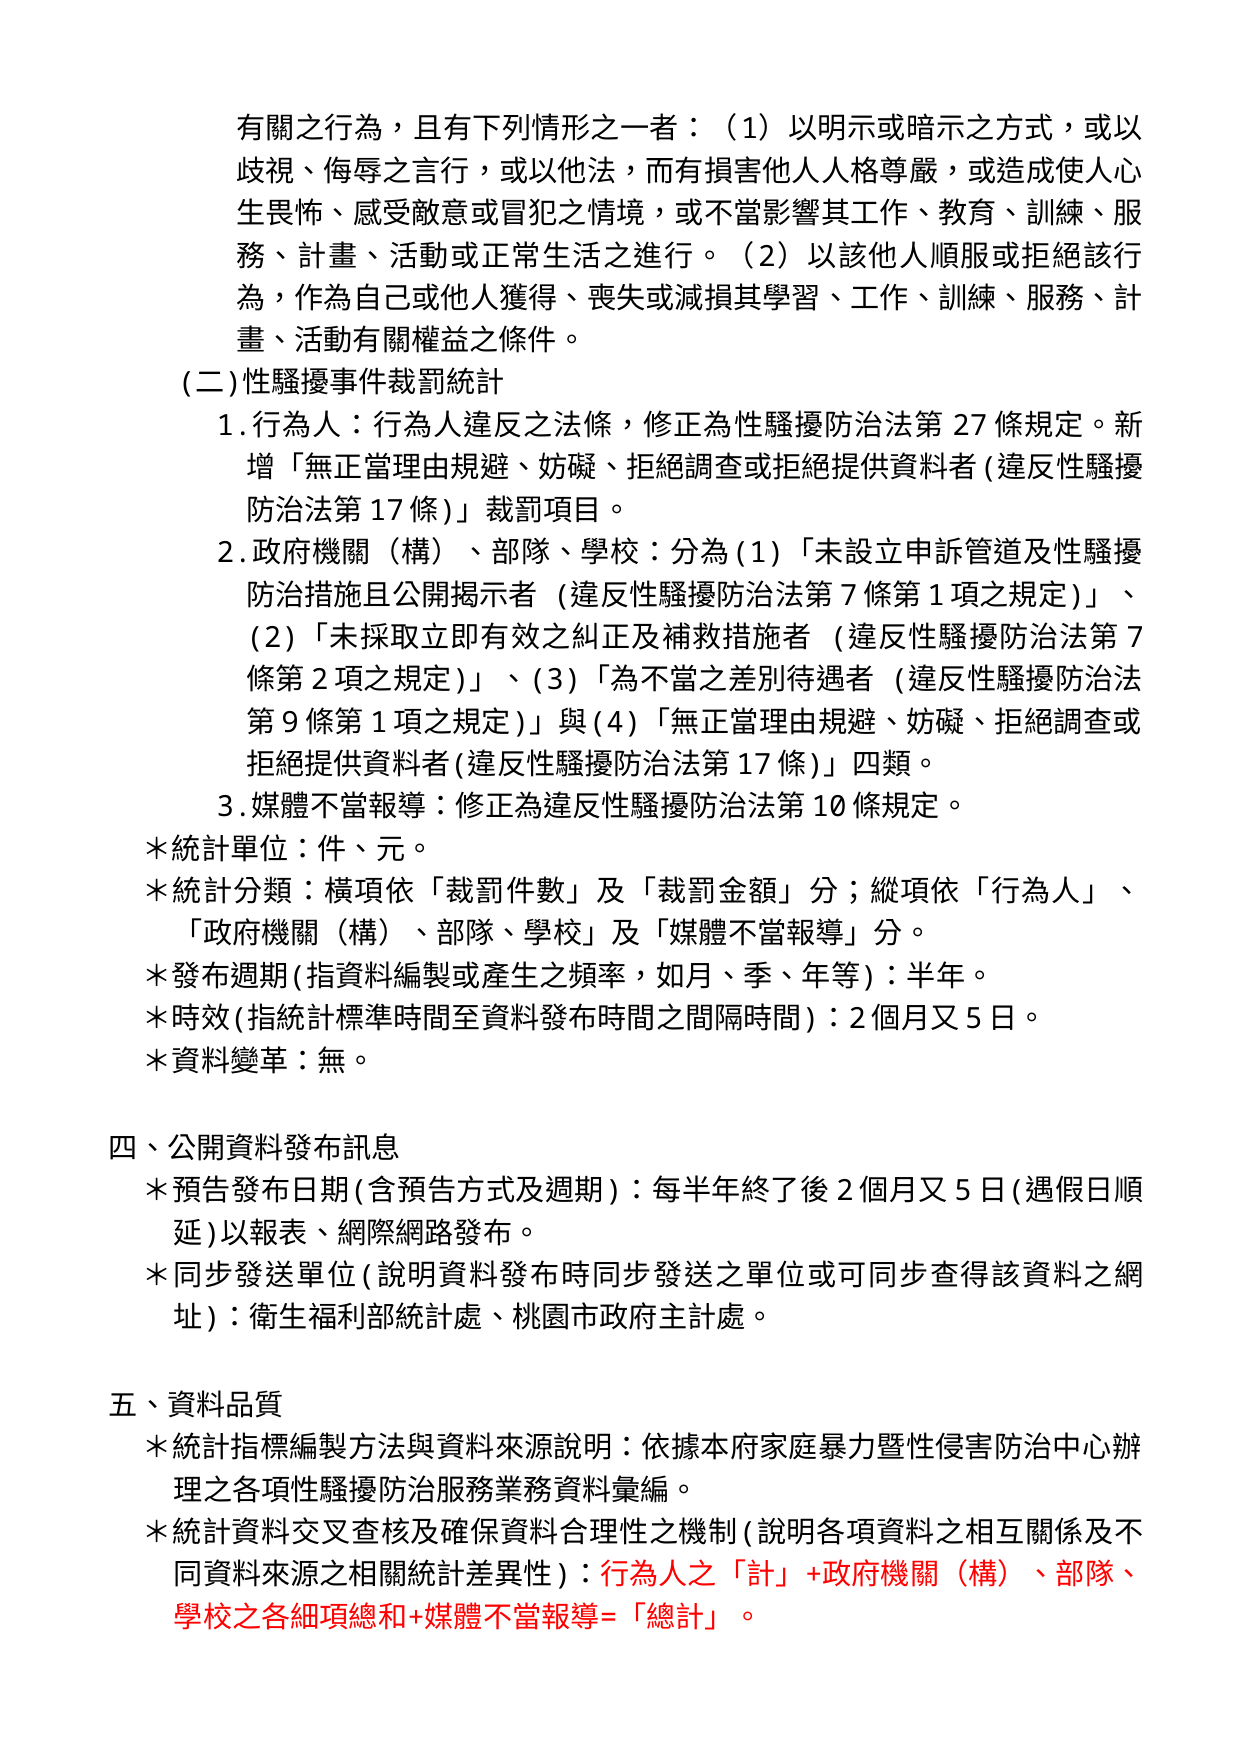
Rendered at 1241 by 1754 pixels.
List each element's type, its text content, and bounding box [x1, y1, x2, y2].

table_header 統計資料背景說明 資料種類：社會保護統計 資料項目：桃園市性騷擾事件裁罰統計 一、發布及編製機關單位 ＊發布機關、單位：桃園市政府社會局會計室 ＊編製單位：桃園市政府家庭暴力暨性侵害防治中心 ＊聯絡電話：(03)3322101#6444 ＊傳真：(03)3348721 ＊電子信箱：10025558@mail.tycg.gov.tw 二、發布形式 二、發布形式 ＊口頭： ( )記者會或說明會 ＊書面： ( )新聞稿 ( )報表 ( )書刊，刊名： ＊電子媒體： ( )線上書刊及資料庫， 網址： ( )磁片 ( )光碟片 (√)其他 Open Document File (odf)、Portable Document Format (pdf) 或Excel檔案。 三、資料範圍、週期及時效 ＊統計地區範圍及對象：凡依據性騷擾防治法所執行之業務項目，均為統計範圍及對象。 ＊統計標準時間：上半年以1至6月、下半年以7至12月之事實為準。 ＊統計項目定義： (一)性騷擾：係指性侵害犯罪以外，對他人實施違反其意願而與性或性別有關之行為，且有下列情形之一者：（1）以明示或暗示之方式，或以歧視、侮辱之言行，或以他法，而有損害他人人格尊嚴，或造成使人心生畏怖、感受敵意或冒犯之情境，或不當影響其工作、教育、訓練、服務、計畫、活動或正常生活之進行。（2）以該他人順服或拒絕該行為，作為自己或他人獲得、喪失或減損其學習、工作、訓練、服務、計畫、活動有關權益之條件。 (二)性騷擾事件裁罰統計 1.行為人：行為人違反之法條，修正為性騷擾防治法第27條規定。新增「無正當理由規避、妨礙、拒絕調查或拒絕提供資料者(違反性騷擾防治法第17條)」裁罰項目。 2.政府機關（構）、部隊、學校：分為(1)「未設立申訴管道及性騷擾防治措施且公開揭示者 (違反性騷擾防治法第7條第1項之規定)」、(2)「未採取立即有效之糾正及補救措施者 (違反性騷擾防治法第7條第2項之規定)」、(3)「為不當之差別待遇者 (違反性騷擾防治法第9條第1項之規定)」與(4)「無正當理由規避、妨礙、拒絕調查或拒絕提供資料者(違反性騷擾防治法第17條)」四類。 3.媒體不當報導：修正為違反性騷擾防治法第10條規定。 ＊統計單位：件、元。 ＊統計分類：橫項依「裁罰件數」及「裁罰金額」分；縱項依「行為人」、「政府機關（構）、部隊、學校」及「媒體不當報導」分。 ＊發布週期(指資料編製或產生之頻率，如月、季、年等)：半年。 ＊時效(指統計標準時間至資料發布時間之間隔時間)：2個月又5日。 ＊資料變革：無。 四、公開資料發布訊息 ＊預告發布日期(含預告方式及週期)：每半年終了後2個月又5日(遇假日順延)以報表、網際網路發布。 ＊同步發送單位(說明資料發布時同步發送之單位或可同步查得該資料之網址)：衛生福利部統計處、桃園市政府主計處。 五、資料品質 ＊統計指標編製方法與資料來源說明：依據本府家庭暴力暨性侵害防治中心辦理之各項性騷擾防治服務業務資料彙編。 ＊統計資料交叉查核及確保資料合理性之機制(說明各項資料之相互關係及不同資料來源之相關統計差異性)：行為人之「計」+政府機關（構）、部隊、學校之各細項總和+媒體不當報導=「總計」。 六、須注意及預定改變之事項(說明預定修正之資料、定義、統計方法等及其修正原因)：無。 七、其他事項：無。 [98, 105, 1155, 1636]
